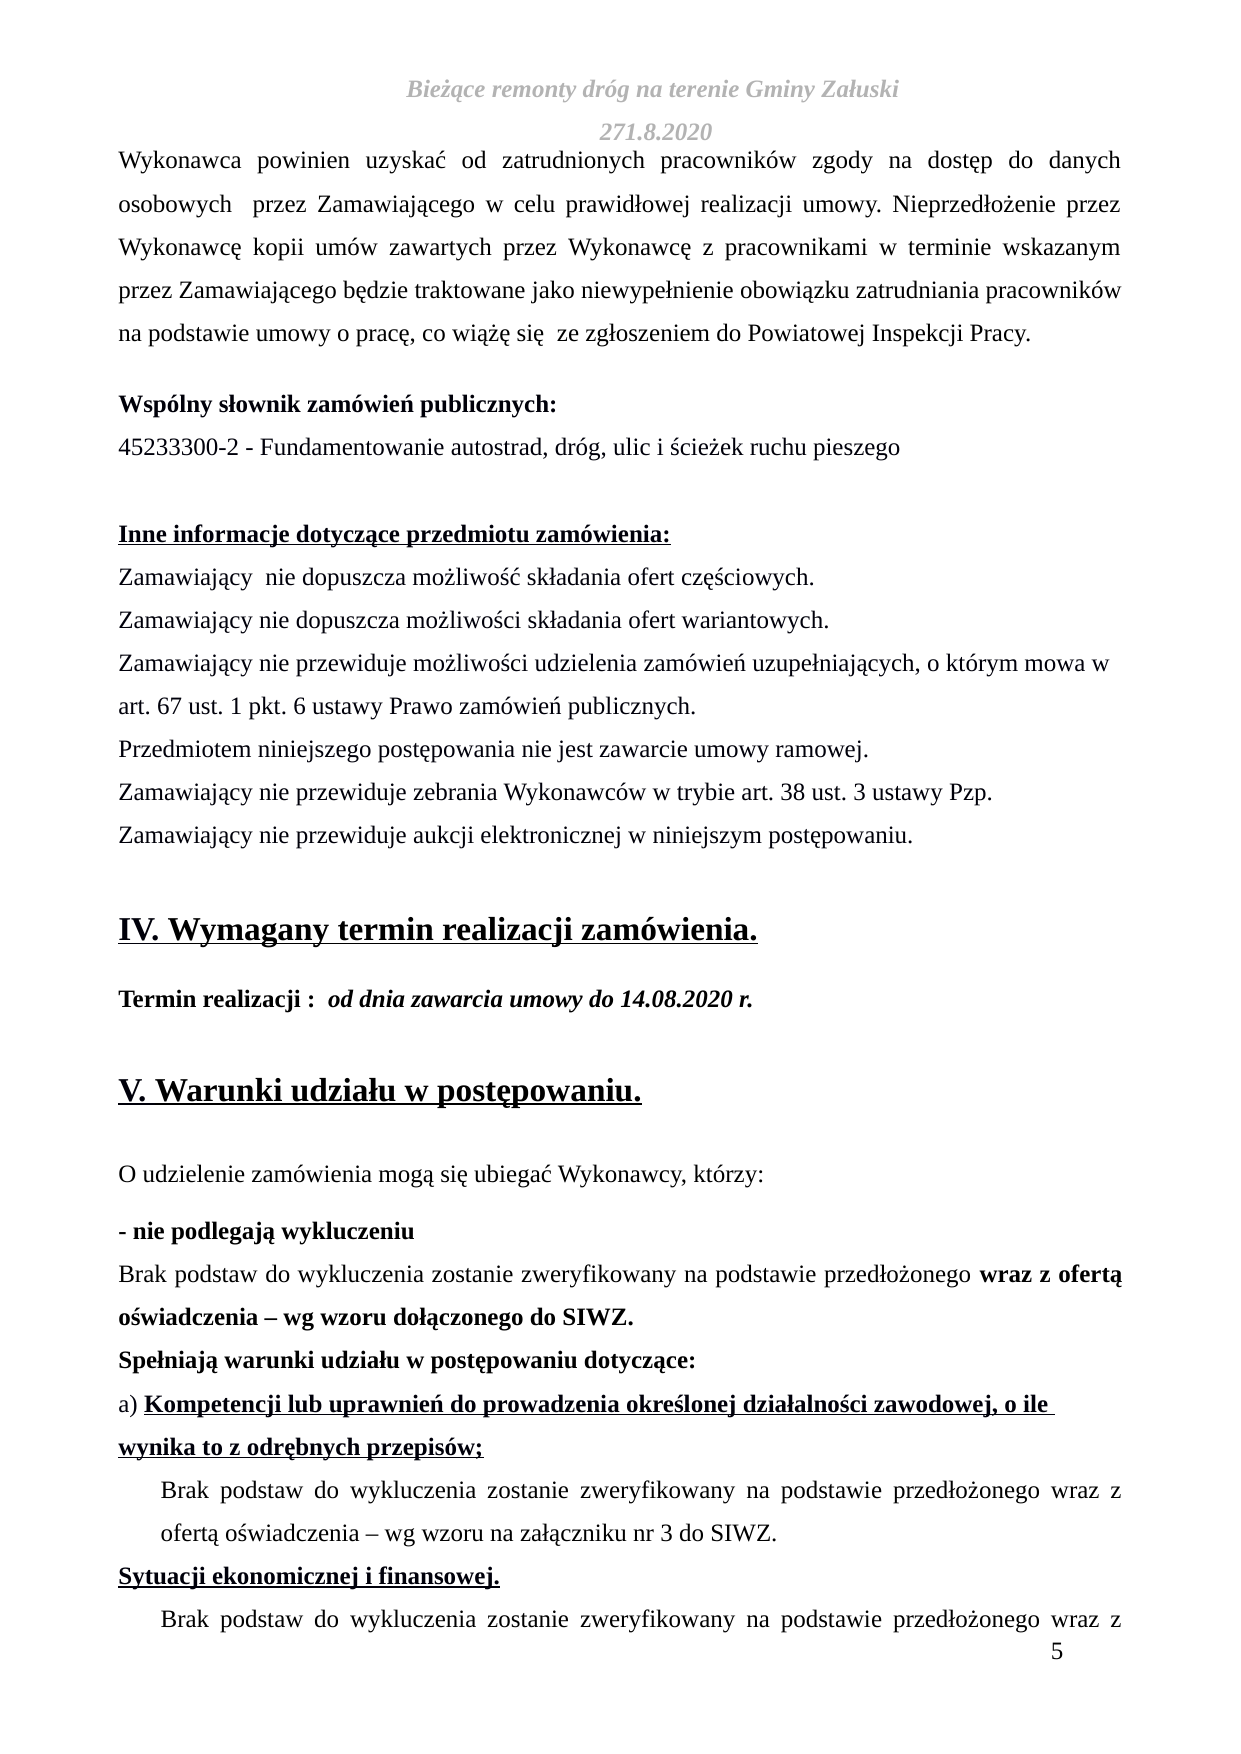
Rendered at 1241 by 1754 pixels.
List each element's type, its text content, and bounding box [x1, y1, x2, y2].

text a) Kompetencji lub uprawnień do prowadzenia określonej działalności zawodowej, o ile wynika to z odrębnych przepisów; [118, 1389, 1122, 1461]
text Zamawiający nie dopuszcza możliwości składania ofert wariantowych. [118, 605, 1122, 634]
list Brak podstaw do wykluczenia zostanie zweryfikowany na podstawie przedłożonego wraz z ofertą oświadczenia – wg wzoru na załączniku nr 3 do SIWZ. [160, 1475, 1122, 1547]
text Termin realizacji : od dnia zawarcia umowy do 14.08.2020 r. [118, 984, 1122, 1012]
text Zamawiający nie dopuszcza możliwość składania ofert częściowych. [118, 562, 1122, 591]
text Wykonawca powinien uzyskać od zatrudnionych pracowników zgody na dostęp do danych osobowych przez Zamawiającego w celu prawidłowej realizacji umowy. Nieprzedłożenie przez Wykonawcę kopii umów zawartych przez Wykonawcę z pracownikami w terminie wskazanym przez Zamawiającego będzie traktowane jako niewypełnienie obowiązku zatrudniania pracowników na podstawie umowy o pracę, co wiążę się ze zgłoszeniem do Powiatowej Inspekcji Pracy. [118, 146, 1122, 347]
text - nie podlegają wykluczeniu [118, 1216, 1122, 1244]
text Zamawiający nie przewiduje aukcji elektronicznej w niniejszym postępowaniu. [118, 821, 1122, 849]
text 45233300-2 - Fundamentowanie autostrad, dróg, ulic i ścieżek ruchu pieszego [118, 432, 1122, 461]
text Zamawiający nie przewiduje zebrania Wykonawców w trybie art. 38 ust. 3 ustawy Pzp. [118, 777, 1122, 806]
list Brak podstaw do wykluczenia zostanie zweryfikowany na podstawie przedłożonego wraz z [160, 1604, 1122, 1633]
text Sytuacji ekonomicznej i finansowej. [118, 1561, 1122, 1590]
text Inne informacje dotyczące przedmiotu zamówienia: [118, 519, 1122, 547]
text Spełniają warunki udziału w postępowaniu dotyczące: [118, 1346, 1122, 1374]
text IV. Wymagany termin realizacji zamówienia. [118, 909, 1122, 948]
text Wspólny słownik zamówień publicznych: [118, 389, 1122, 418]
text Brak podstaw do wykluczenia zostanie zweryfikowany na podstawie przedłożonego wraz z ofertą oświadczenia – wg wzoru dołączonego do SIWZ. [118, 1259, 1122, 1331]
text Zamawiający nie przewiduje możliwości udzielenia zamówień uzupełniających, o którym mowa w art. 67 ust. 1 pkt. 6 ustawy Prawo zamówień publicznych. [118, 648, 1122, 720]
text O udzielenie zamówienia mogą się ubiegać Wykonawcy, którzy: [118, 1159, 1122, 1188]
text Przedmiotem niniejszego postępowania nie jest zawarcie umowy ramowej. [118, 734, 1122, 763]
text V. Warunki udziału w postępowaniu. [118, 1070, 1122, 1108]
